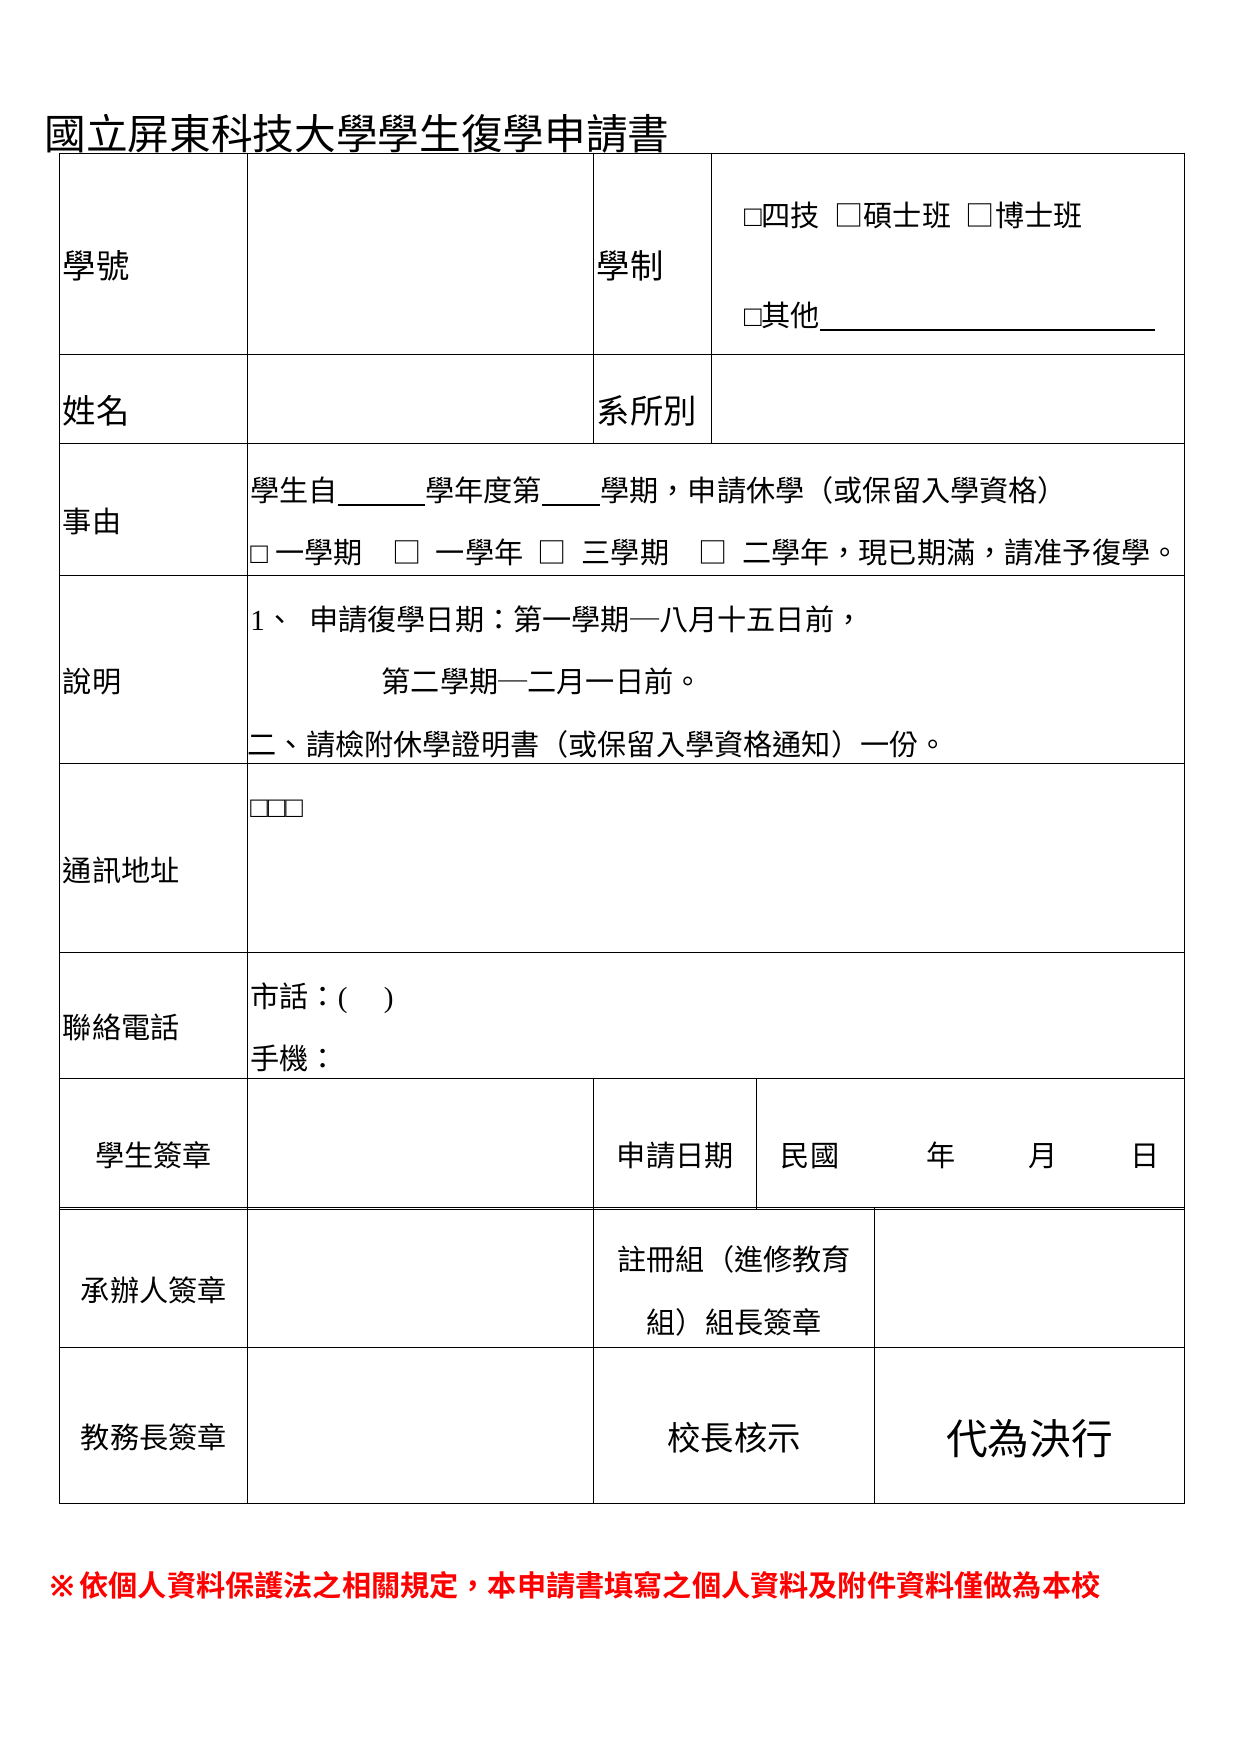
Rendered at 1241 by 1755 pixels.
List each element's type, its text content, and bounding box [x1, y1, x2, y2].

table_cell 校長核示 [594, 1348, 874, 1503]
table_cell 申請復學日期：第一學期─八月十五日前， 第二學期─二月一日前。 二、請檢附休學證明書（或保留入學資格通知）一份。 [248, 576, 1184, 763]
table_cell 聯絡電話 [60, 953, 247, 1078]
text 國立屏東科技大學學生復學申請書 [44, 90, 1196, 152]
table_cell 系所別 [594, 355, 711, 443]
table_header 學制 [594, 154, 711, 353]
table_cell 通訊地址 [60, 764, 247, 952]
text ※依個人資料保護法之相關規定，本申請書填寫之個人資料及附件資料僅做為本校 [44, 1542, 1196, 1604]
table_header 學號 [60, 154, 247, 353]
table_cell 承辦人簽章 [60, 1210, 247, 1347]
table_cell 學生簽章 [60, 1079, 247, 1207]
table_cell [248, 1210, 593, 1347]
table_cell 事由 [60, 444, 247, 575]
table_cell [875, 1210, 1184, 1347]
table_cell 代為決行 [875, 1348, 1184, 1503]
table_cell 學生自 學年度第 學期，申請休學（或保留入學資格） □ 一學期 □ 一學年 □ 三學期 □ 二學年，現已期滿，請准予復學。 [248, 444, 1184, 575]
table_cell □□□ [248, 764, 1184, 952]
table_cell 姓名 [60, 355, 247, 443]
table_cell 市話：( ) 手機： [248, 953, 1184, 1078]
table_header [248, 154, 593, 353]
table_cell 說明 [60, 576, 247, 763]
table_cell [248, 1348, 593, 1503]
table_cell 民國 年 月 日 [757, 1079, 1184, 1207]
table_cell [712, 355, 1184, 443]
table_header □四技 □碩士班 □博士班 □其他 [712, 154, 1184, 353]
table_cell 註冊組（進修教育組）組長簽章 [594, 1210, 874, 1347]
table_cell 申請日期 [594, 1079, 756, 1207]
table_cell 教務長簽章 [60, 1348, 247, 1503]
table_cell [248, 1079, 593, 1207]
table_cell [248, 355, 593, 443]
